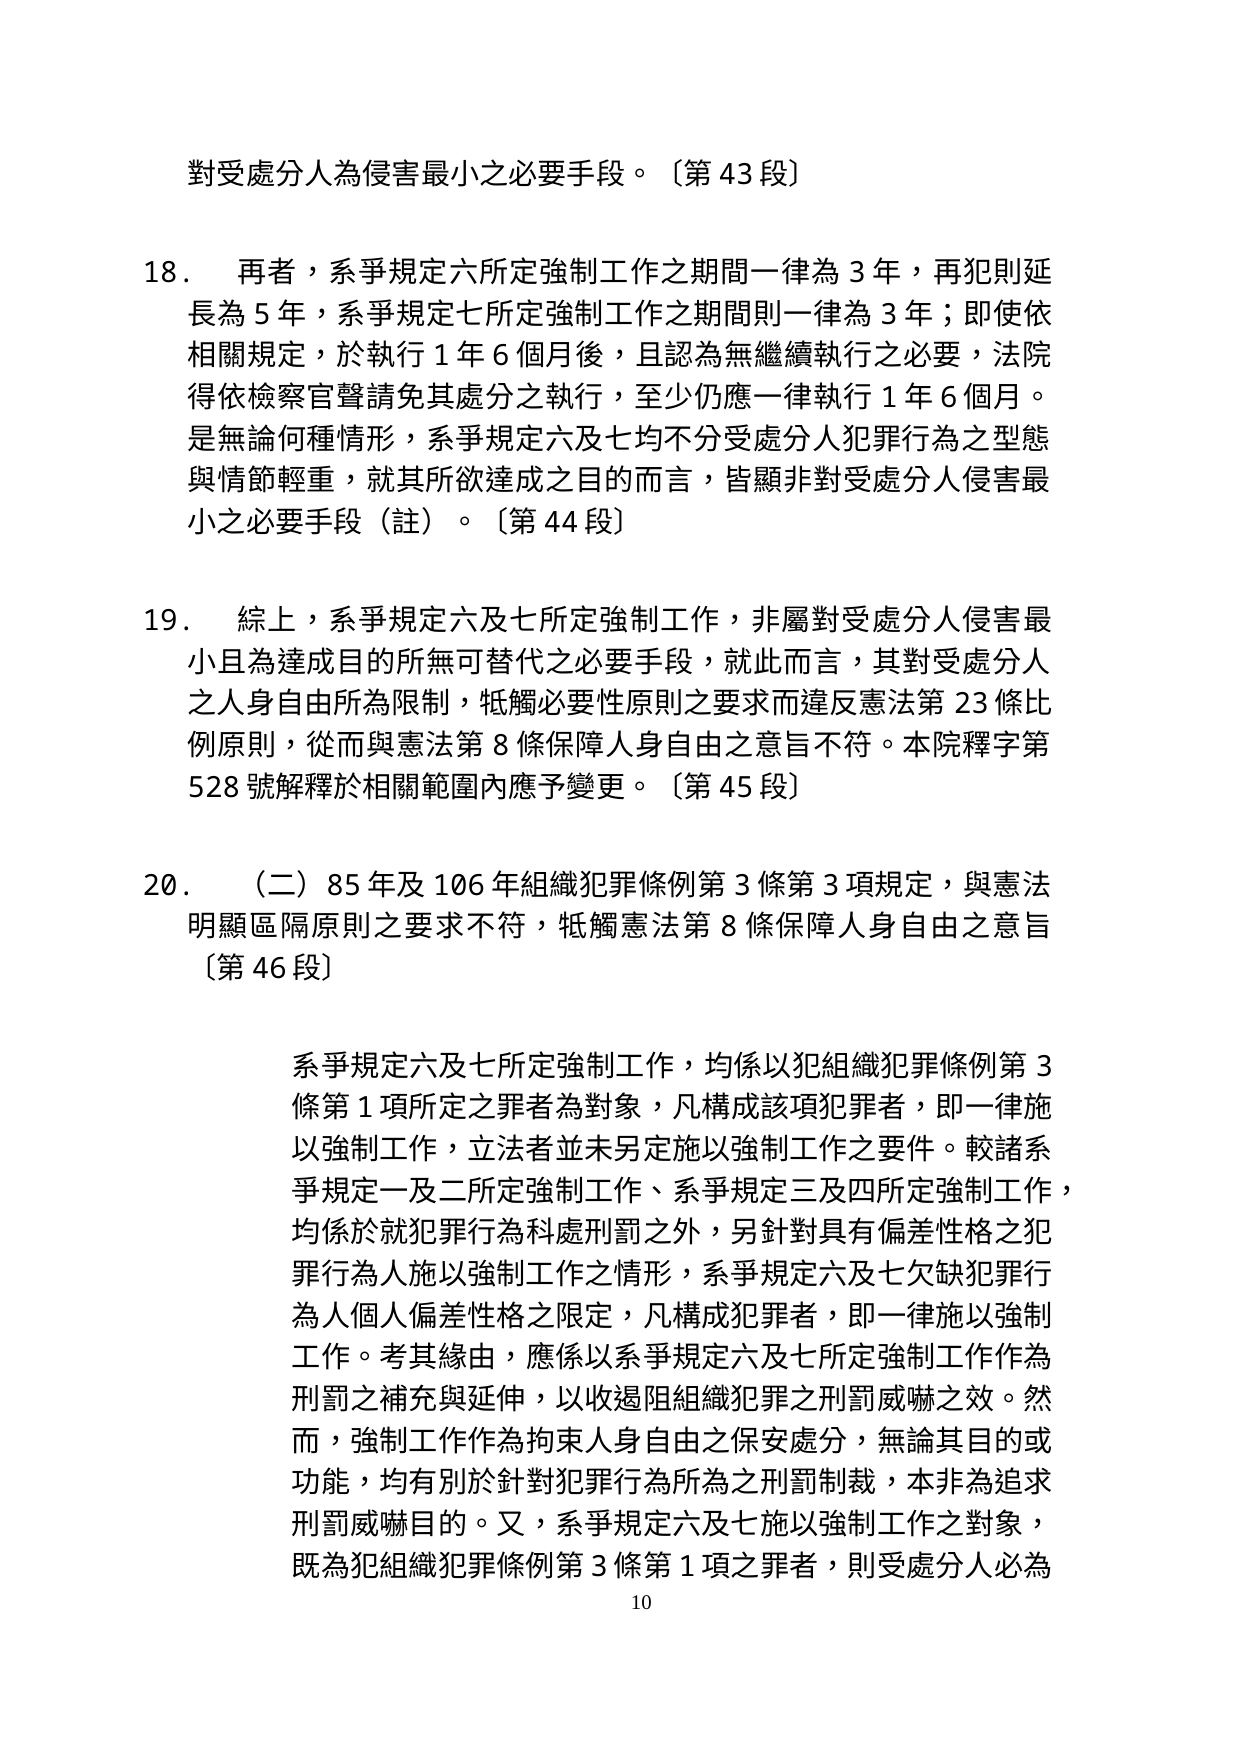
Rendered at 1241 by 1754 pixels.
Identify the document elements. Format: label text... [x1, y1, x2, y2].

list 對受處分人為侵害最小之必要手段。〔第43段〕 [142, 151, 1053, 193]
list 綜上，系爭規定六及七所定強制工作，非屬對受處分人侵害最小且為達成目的所無可替代之必要手段，就此而言，其對受處分人之人身自由所為限制，牴觸必要性原則之要求而違反憲法第23條比例原則，從而與憲法第8條保障人身自由之意旨不符。本院釋字第528號解釋於相關範圍內應予變更。〔第45段〕 [142, 597, 1053, 805]
list 再者，系爭規定六所定強制工作之期間一律為3年，再犯則延長為5年，系爭規定七所定強制工作之期間則一律為3年；即使依相關規定，於執行1年6個月後，且認為無繼續執行之必要，法院得依檢察官聲請免其處分之執行，至少仍應一律執行1年6個月。是無論何種情形，系爭規定六及七均不分受處分人犯罪行為之型態與情節輕重，就其所欲達成之目的而言，皆顯非對受處分人侵害最小之必要手段（註）。〔第44段〕 [142, 249, 1053, 541]
text 系爭規定六及七所定強制工作，均係以犯組織犯罪條例第3條第1項所定之罪者為對象，凡構成該項犯罪者，即一律施以強制工作，立法者並未另定施以強制工作之要件。較諸系爭規定一及二所定強制工作、系爭規定三及四所定強制工作，均係於就犯罪行為科處刑罰之外，另針對具有偏差性格之犯罪行為人施以強制工作之情形，系爭規定六及七欠缺犯罪行為人個人偏差性格之限定，凡構成犯罪者，即一律施以強制工作。考其緣由，應係以系爭規定六及七所定強制工作作為刑罰之補充與延伸，以收遏阻組織犯罪之刑罰威嚇之效。然而，強制工作作為拘束人身自由之保安處分，無論其目的或功能，均有別於針對犯罪行為所為之刑罰制裁，本非為追求刑罰威嚇目的。又，系爭規定六及七施以強制工作之對象，既為犯組織犯罪條例第3條第1項之罪者，則受處分人必為依該規定應受刑罰制裁之人，致受處分人於受剝奪人身自由之刑罰制裁外，另受亦以剝奪人身自由為內容之強制工作，卻未見有別於刑罰之目的與要件，亦有使受處分人實質受到雙重剝奪人身自由之處罰之嫌。是以強制工作手段追求刑罰威嚇目的，其結果與憲法明顯區隔原則之要求不符，致違反一罪不二罰原則，從而牴觸憲法第8條保障人身自由之意旨。〔第47段〕 [292, 1043, 1053, 1584]
list （二）85年及106年組織犯罪條例第3條第3項規定，與憲法明顯區隔原則之要求不符，牴觸憲法第8條保障人身自由之意旨〔第46段〕 [142, 862, 1053, 987]
